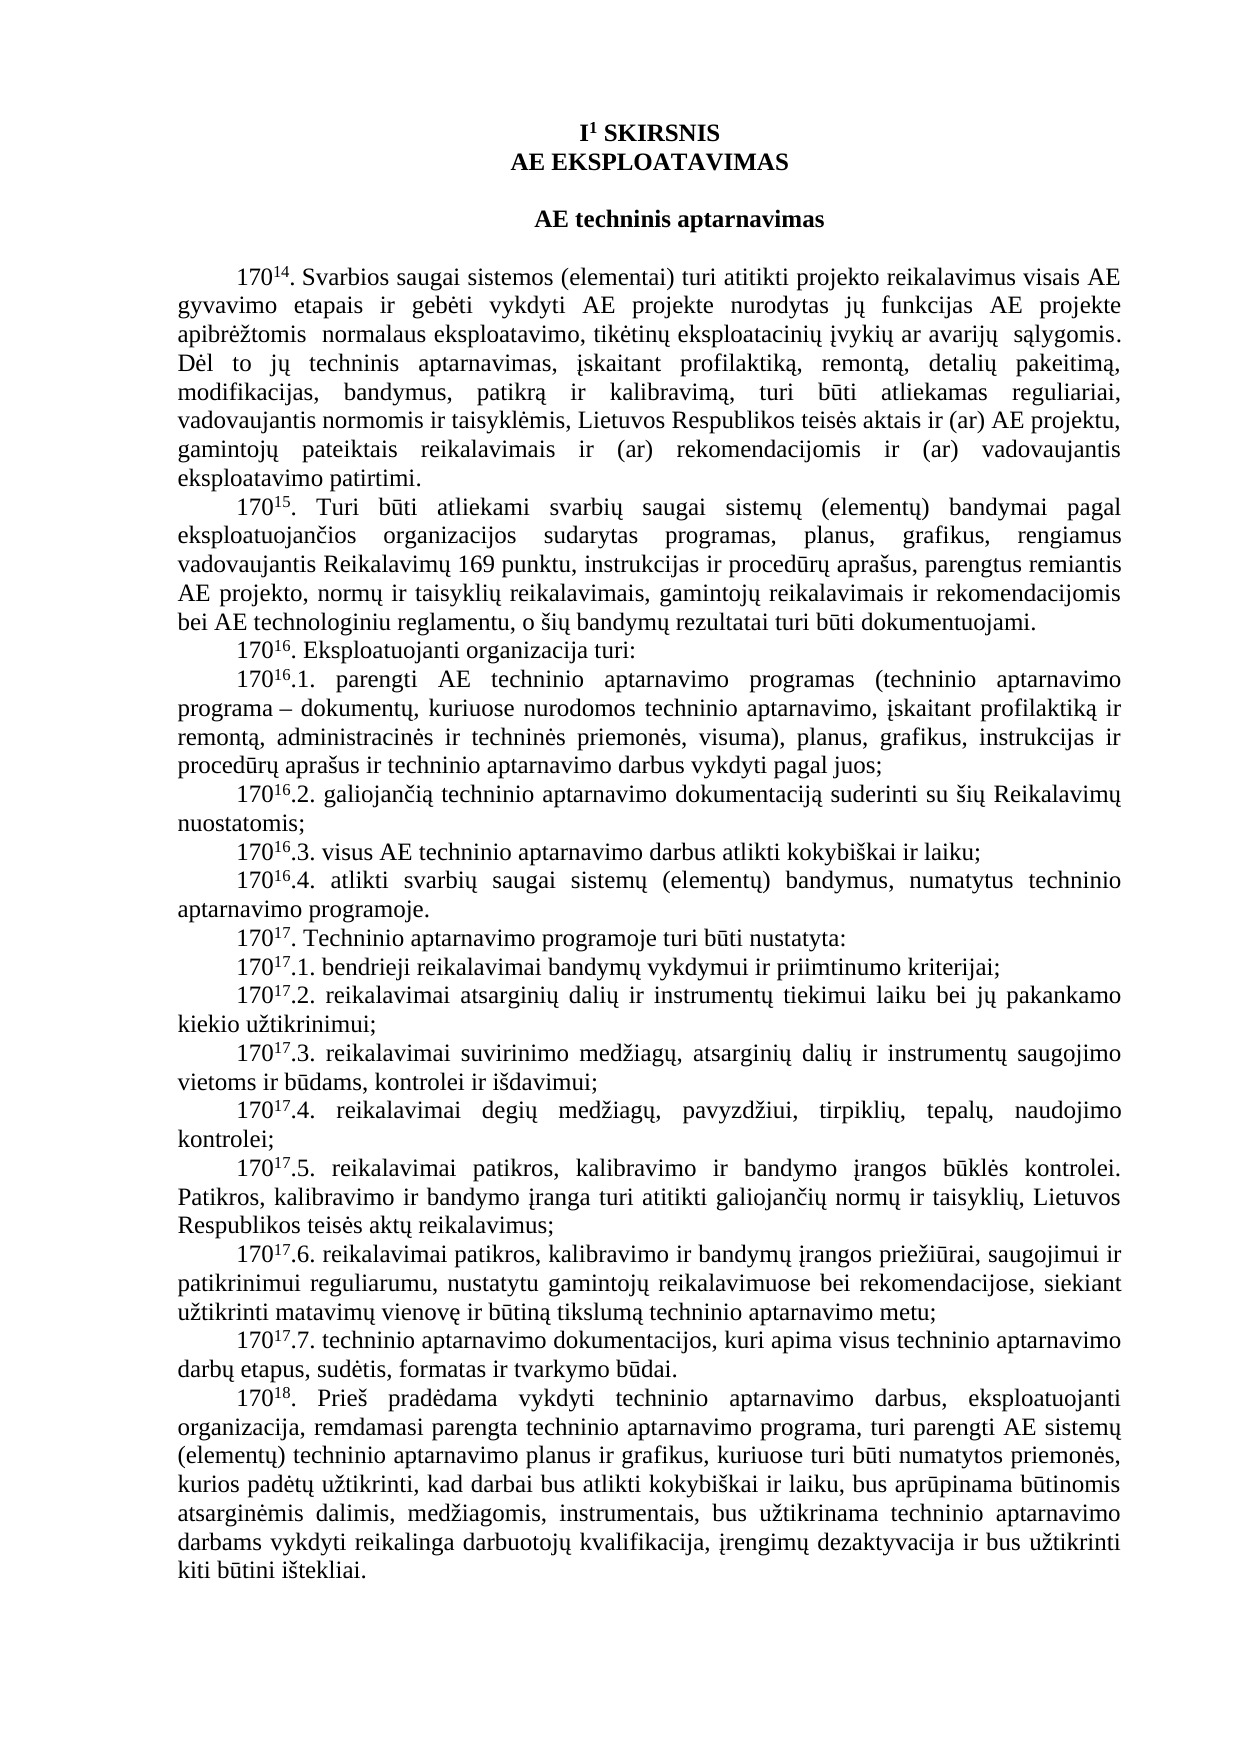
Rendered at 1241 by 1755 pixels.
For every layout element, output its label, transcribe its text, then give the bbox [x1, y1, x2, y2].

text 17015. Turi būti atliekami svarbių saugai sistemų (elementų) bandymai pagal eksploatuojančios organizacijos sudarytas programas, planus, grafikus, rengiamus vadovaujantis Reikalavimų 169 punktu, instrukcijas ir procedūrų aprašus, parengtus remiantis AE projekto, normų ir taisyklių reikalavimais, gamintojų reikalavimais ir rekomendacijomis bei AE technologiniu reglamentu, o šių bandymų rezultatai turi būti dokumentuojami. [177, 492, 1122, 636]
text 17016.4. atlikti svarbių saugai sistemų (elementų) bandymus, numatytus techninio aptarnavimo programoje. [177, 866, 1122, 923]
text 17017.4. reikalavimai degių medžiagų, pavyzdžiui, tirpiklių, tepalų, naudojimo kontrolei; [177, 1096, 1122, 1153]
text 17014. Svarbios saugai sistemos (elementai) turi atitikti projekto reikalavimus visais AE gyvavimo etapais ir gebėti vykdyti AE projekte nurodytas jų funkcijas AE projekte apibrėžtomis normalaus eksploatavimo, tikėtinų eksploatacinių įvykių ar avarijų sąlygomis. Dėl to jų techninis aptarnavimas, įskaitant profilaktiką, remontą, detalių pakeitimą, modifikacijas, bandymus, patikrą ir kalibravimą, turi būti atliekamas reguliariai, vadovaujantis normomis ir taisyklėmis, Lietuvos Respublikos teisės aktais ir (ar) AE projektu, gamintojų pateiktais reikalavimais ir (ar) rekomendacijomis ir (ar) vadovaujantis eksploatavimo patirtimi. [177, 262, 1122, 492]
text 17017.6. reikalavimai patikros, kalibravimo ir bandymų įrangos priežiūrai, saugojimui ir patikrinimui reguliarumu, nustatytu gamintojų reikalavimuose bei rekomendacijose, siekiant užtikrinti matavimų vienovę ir būtiną tikslumą techninio aptarnavimo metu; [177, 1239, 1122, 1326]
text 17017.3. reikalavimai suvirinimo medžiagų, atsarginių dalių ir instrumentų saugojimo vietoms ir būdams, kontrolei ir išdavimui; [177, 1038, 1122, 1096]
text 17017.7. techninio aptarnavimo dokumentacijos, kuri apima visus techninio aptarnavimo darbų etapus, sudėtis, formatas ir tvarkymo būdai. [177, 1326, 1122, 1383]
text I1 SKIRSNIS [177, 118, 1122, 147]
text 17017.5. reikalavimai patikros, kalibravimo ir bandymo įrangos būklės kontrolei. Patikros, kalibravimo ir bandymo įranga turi atitikti galiojančių normų ir taisyklių, Lietuvos Respublikos teisės aktų reikalavimus; [177, 1153, 1122, 1239]
text 17016.2. galiojančią techninio aptarnavimo dokumentaciją suderinti su šių Reikalavimų nuostatomis; [177, 779, 1122, 837]
text AE techninis aptarnavimas [177, 204, 1122, 233]
text 17017. Techninio aptarnavimo programoje turi būti nustatyta: [177, 923, 1122, 952]
text 17016.3. visus AE techninio aptarnavimo darbus atlikti kokybiškai ir laiku; [177, 837, 1122, 866]
text 17018. Prieš pradėdama vykdyti techninio aptarnavimo darbus, eksploatuojanti organizacija, remdamasi parengta techninio aptarnavimo programa, turi parengti AE sistemų (elementų) techninio aptarnavimo planus ir grafikus, kuriuose turi būti numatytos priemonės, kurios padėtų užtikrinti, kad darbai bus atlikti kokybiškai ir laiku, bus aprūpinama būtinomis atsarginėmis dalimis, medžiagomis, instrumentais, bus užtikrinama techninio aptarnavimo darbams vykdyti reikalinga darbuotojų kvalifikacija, įrengimų dezaktyvacija ir bus užtikrinti kiti būtini ištekliai. [177, 1383, 1122, 1584]
text 17016. Eksploatuojanti organizacija turi: [177, 636, 1122, 664]
text 17017.1. bendrieji reikalavimai bandymų vykdymui ir priimtinumo kriterijai; [177, 952, 1122, 981]
text 17017.2. reikalavimai atsarginių dalių ir instrumentų tiekimui laiku bei jų pakankamo kiekio užtikrinimui; [177, 981, 1122, 1038]
text AE EKSPLOATAVIMAS [177, 147, 1122, 176]
text 17016.1. parengti AE techninio aptarnavimo programas (techninio aptarnavimo programa – dokumentų, kuriuose nurodomos techninio aptarnavimo, įskaitant profilaktiką ir remontą, administracinės ir techninės priemonės, visuma), planus, grafikus, instrukcijas ir procedūrų aprašus ir techninio aptarnavimo darbus vykdyti pagal juos; [177, 664, 1122, 779]
